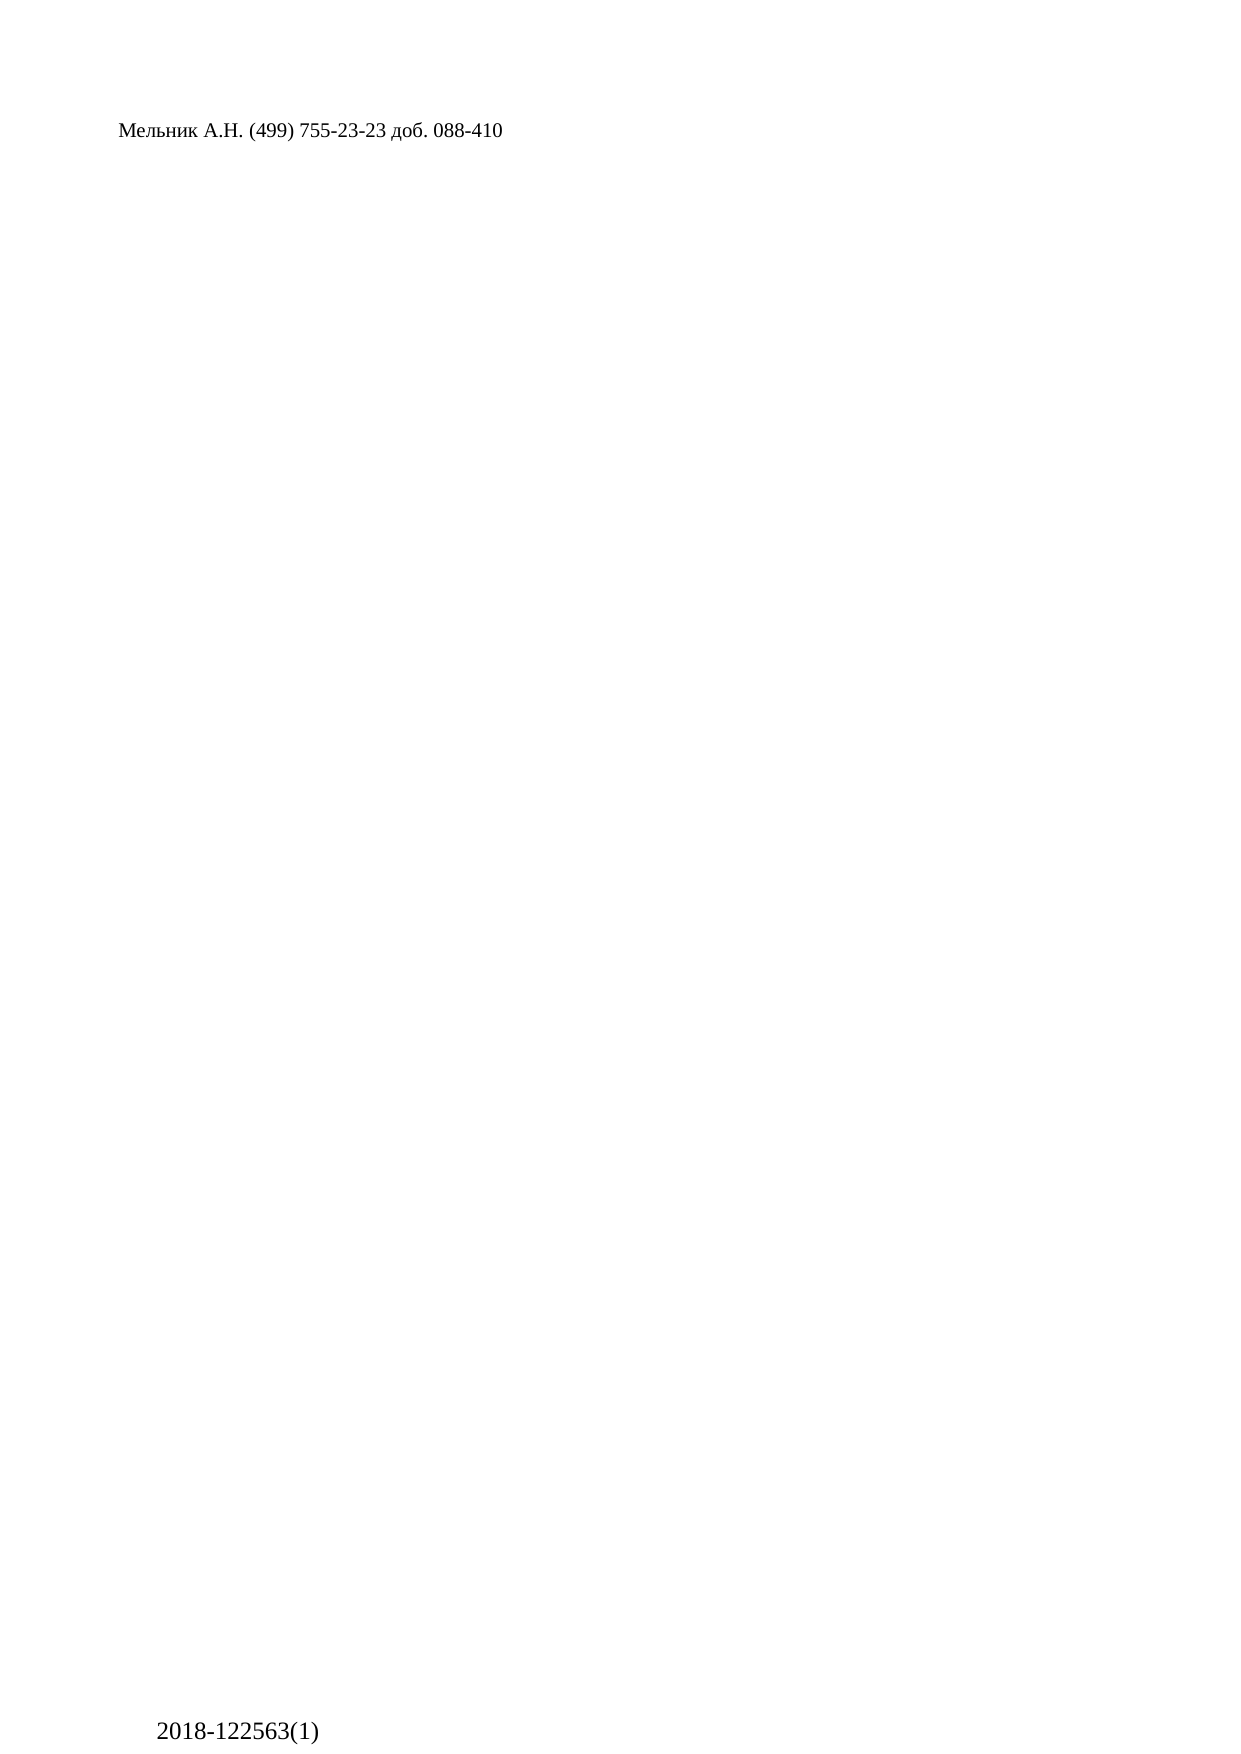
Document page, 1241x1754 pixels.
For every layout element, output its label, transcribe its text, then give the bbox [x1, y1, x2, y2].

text Мельник А.Н. (499) 755-23-23 доб. 088-410 [118, 118, 1122, 142]
